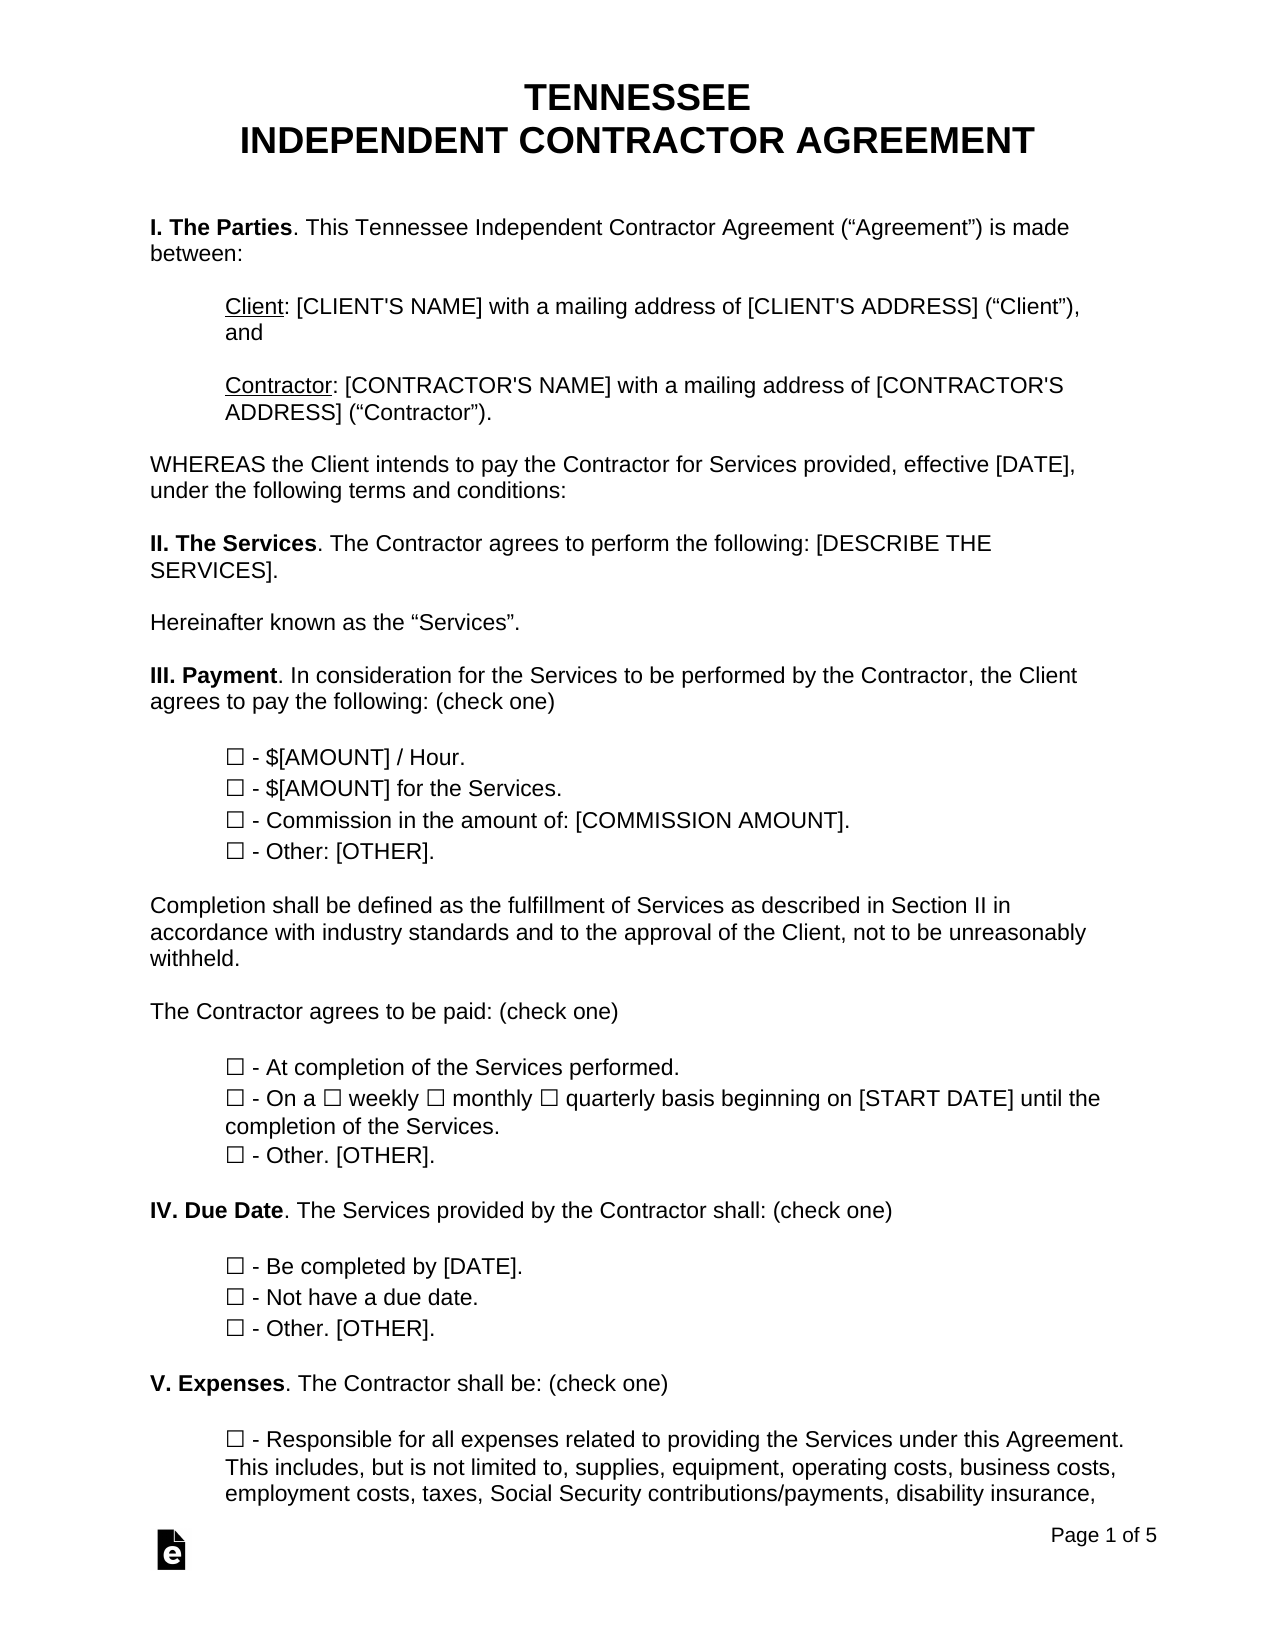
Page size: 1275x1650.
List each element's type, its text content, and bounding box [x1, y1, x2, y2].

text ☐ - Other. [OTHER]. [225, 1312, 1125, 1343]
text ☐ - $[AMOUNT] for the Services. [225, 772, 1125, 803]
text V. Expenses. The Contractor shall be: (check one) [150, 1370, 1125, 1396]
text ☐ - Other: [OTHER]. [225, 835, 1125, 866]
text II. The Services. The Contractor agrees to perform the following: [DESCRIBE THE SERVICES]. [150, 530, 1125, 583]
text ☐ - Not have a due date. [225, 1281, 1125, 1312]
text INDEPENDENT CONTRACTOR AGREEMENT [150, 118, 1125, 161]
text Client: [CLIENT'S NAME] with a mailing address of [CLIENT'S ADDRESS] (“Client”), and [225, 293, 1125, 346]
text ☐ - $[AMOUNT] / Hour. [225, 741, 1125, 772]
text ☐ - Responsible for all expenses related to providing the Services under this Agreement. This includes, but is not limited to, supplies, equipment, operating costs, business costs, employment costs, taxes, Social Security contributions/payments, disability insurance, [225, 1422, 1125, 1506]
text Contractor: [CONTRACTOR'S NAME] with a mailing address of [CONTRACTOR'S ADDRESS] (“Contractor”). [225, 372, 1125, 425]
text TENNESSEE [150, 75, 1125, 118]
text ☐ - At completion of the Services performed. [225, 1051, 1125, 1082]
text ☐ - Commission in the amount of: [COMMISSION AMOUNT]. [225, 803, 1125, 835]
text I. The Parties. This Tennessee Independent Contractor Agreement (“Agreement”) is made between: [150, 214, 1125, 267]
text The Contractor agrees to be paid: (check one) [150, 998, 1125, 1024]
text Hereinafter known as the “Services”. [150, 609, 1125, 636]
text Completion shall be defined as the fulfillment of Services as described in Section II in accordance with industry standards and to the approval of the Client, not to be unreasonably withheld. [150, 892, 1125, 971]
text III. Payment. In consideration for the Services to be performed by the Contractor, the Client agrees to pay the following: (check one) [150, 662, 1125, 715]
text IV. Due Date. The Services provided by the Contractor shall: (check one) [150, 1197, 1125, 1223]
text WHEREAS the Client intends to pay the Contractor for Services provided, effective [DATE], under the following terms and conditions: [150, 451, 1125, 504]
text ☐ - On a ☐ weekly ☐ monthly ☐ quarterly basis beginning on [START DATE] until the completion of the Services. [225, 1082, 1125, 1139]
text ☐ - Other. [OTHER]. [225, 1139, 1125, 1171]
text ☐ - Be completed by [DATE]. [225, 1250, 1125, 1281]
